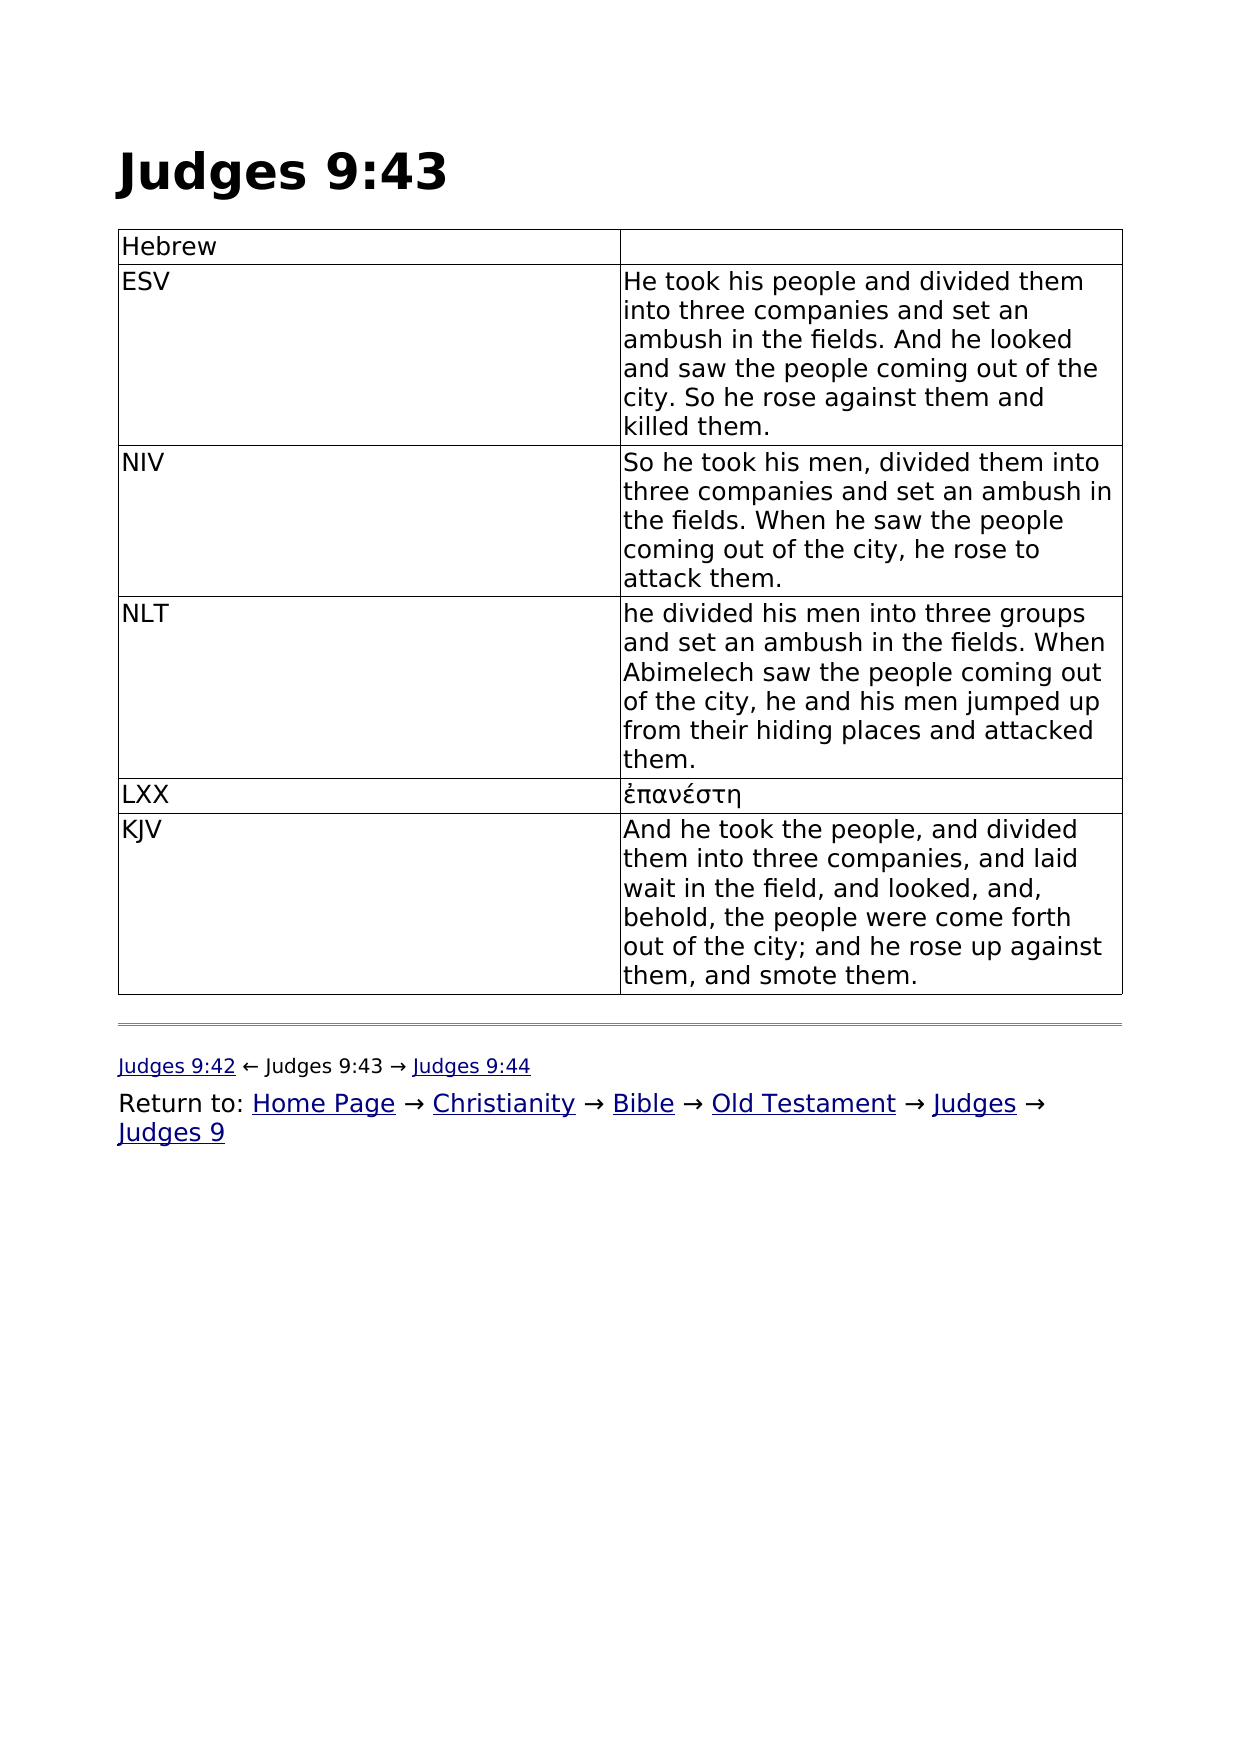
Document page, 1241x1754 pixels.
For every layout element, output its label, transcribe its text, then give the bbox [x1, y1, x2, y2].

table_cell NIV [119, 446, 620, 596]
subtitle Judges 9:43 [118, 143, 1122, 201]
text Judges 9:42 ← Judges 9:43 → Judges 9:44 [118, 1055, 1122, 1089]
table_cell ἐπανέστη [621, 779, 1122, 812]
table_cell He took his people and divided them into three companies and set an ambush in the fields. And he looked and saw the people coming out of the city. So he rose against them and killed them. [621, 265, 1122, 445]
table_cell LXX [119, 779, 620, 812]
text Return to: Home Page → Christianity → Bible → Old Testament → Judges → Judges 9 [118, 1089, 1122, 1147]
table_cell So he took his men, divided them into three companies and set an ambush in the fields. When he saw the people coming out of the city, he rose to attack them. [621, 446, 1122, 596]
table_cell And he took the people, and divided them into three companies, and laid wait in the field, and looked, and, behold, the people were come forth out of the city; and he rose up against them, and smote them. [621, 814, 1122, 993]
table_cell NLT [119, 597, 620, 777]
table_header [621, 230, 1122, 264]
table_header Hebrew [119, 230, 620, 264]
table_cell he divided his men into three groups and set an ambush in the fields. When Abimelech saw the people coming out of the city, he and his men jumped up from their hiding places and attacked them. [621, 597, 1122, 777]
table_cell ESV [119, 265, 620, 445]
table_cell KJV [119, 814, 620, 993]
